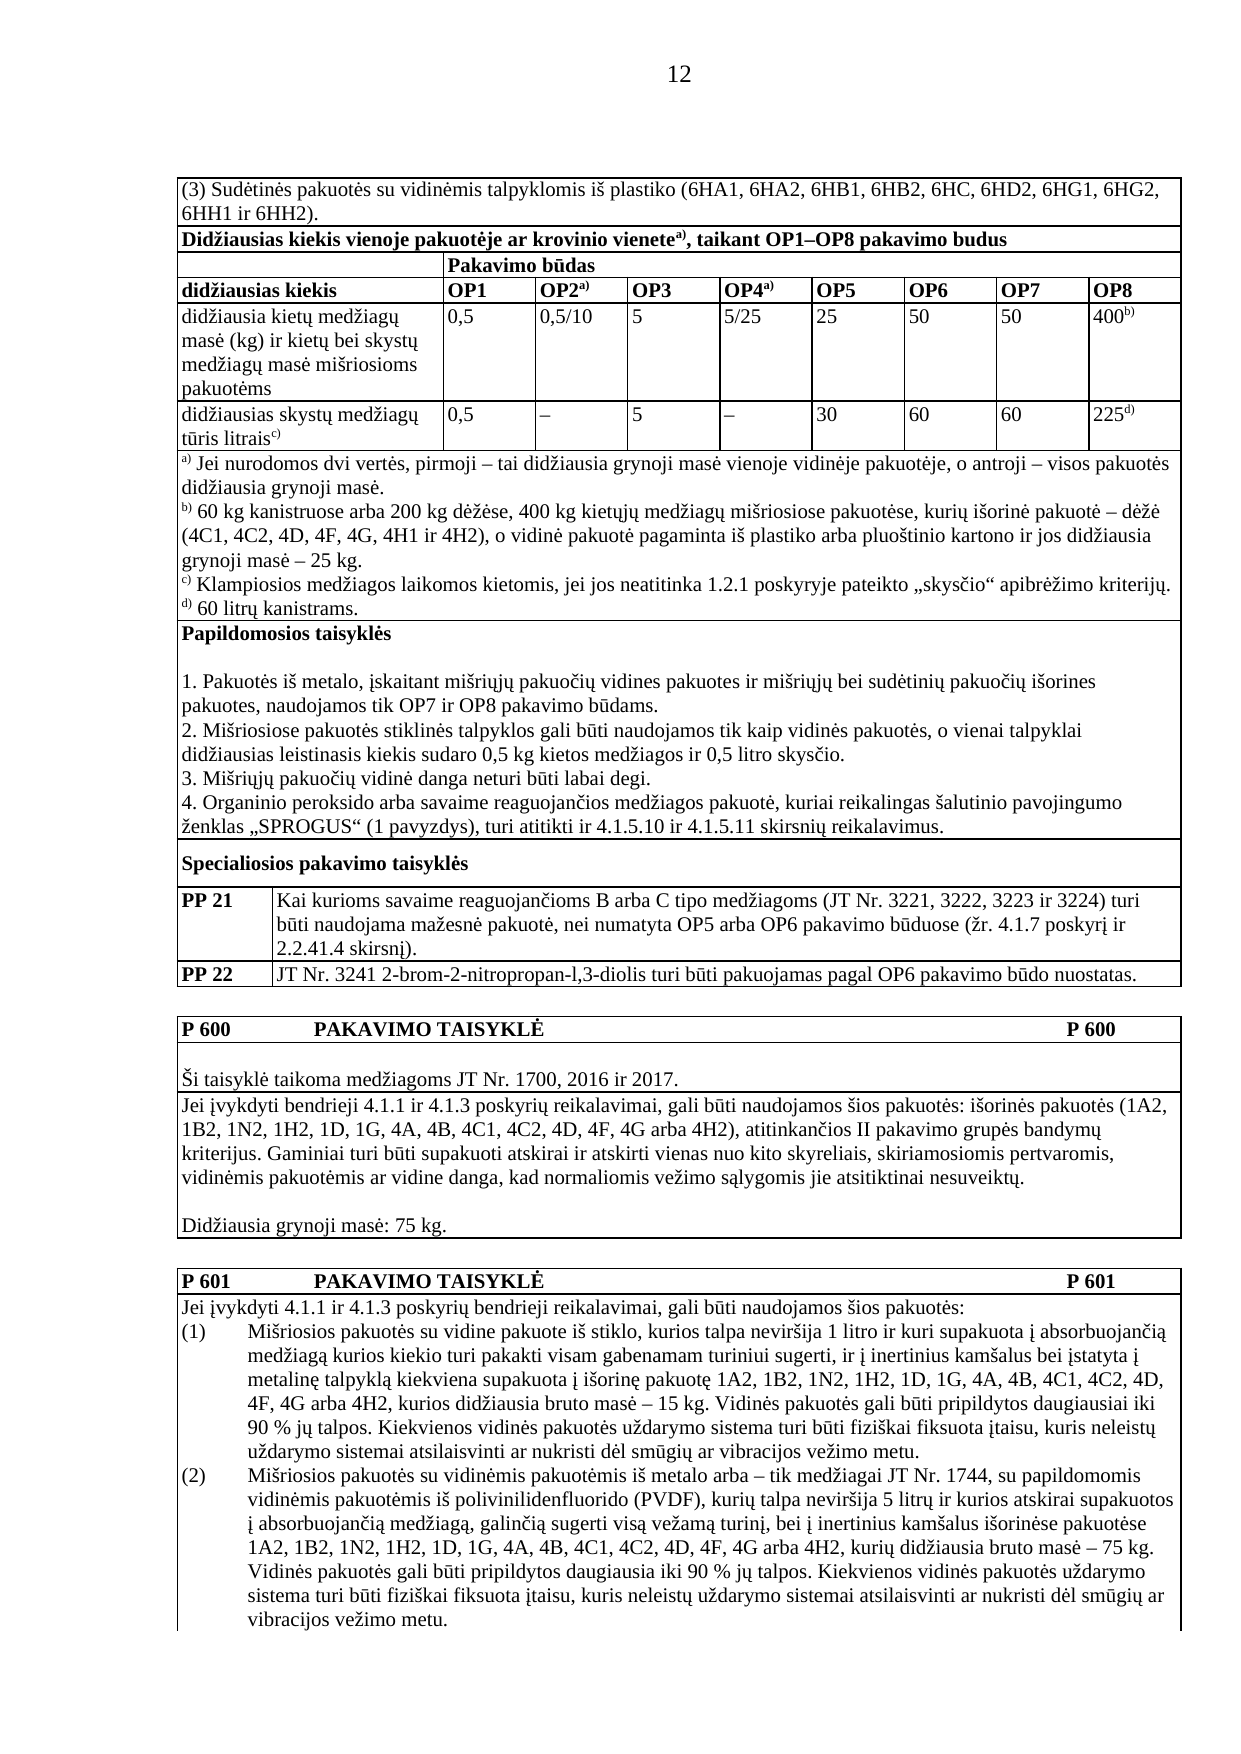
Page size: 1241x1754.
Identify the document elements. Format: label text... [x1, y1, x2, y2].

table_cell (1) [178, 1319, 243, 1463]
table_cell OP7 [997, 278, 1001, 302]
table_cell 225d) [1090, 402, 1180, 450]
table_cell [439, 253, 443, 277]
table_cell – [721, 402, 811, 450]
table_cell 400b) [1090, 304, 1180, 400]
table_cell (2) [178, 1463, 243, 1631]
table_cell 0,5 [444, 402, 535, 450]
table_cell OP1 [531, 278, 535, 302]
table_cell 50 [905, 304, 996, 400]
table_cell 50 [997, 304, 1088, 400]
table_cell 5/25 [721, 304, 811, 400]
table_cell 0,5 [444, 304, 535, 400]
table_cell 25 [813, 304, 904, 400]
table_cell OP3 [628, 278, 632, 302]
table_cell OP7 [1084, 278, 1088, 302]
table_cell – [536, 402, 627, 450]
table_cell 30 [813, 402, 904, 450]
table_cell 5 [628, 402, 719, 450]
table_cell 0,5/10 [536, 304, 627, 400]
table_cell PP 21 [178, 888, 272, 960]
table_cell 60 [997, 402, 1088, 450]
table_cell OP6 [992, 278, 996, 302]
table_cell 5 [628, 304, 719, 400]
table_cell OP5 [900, 278, 904, 302]
table_cell 60 [905, 402, 996, 450]
table_cell Specialiosios pakavimo taisyklės [178, 840, 1180, 886]
